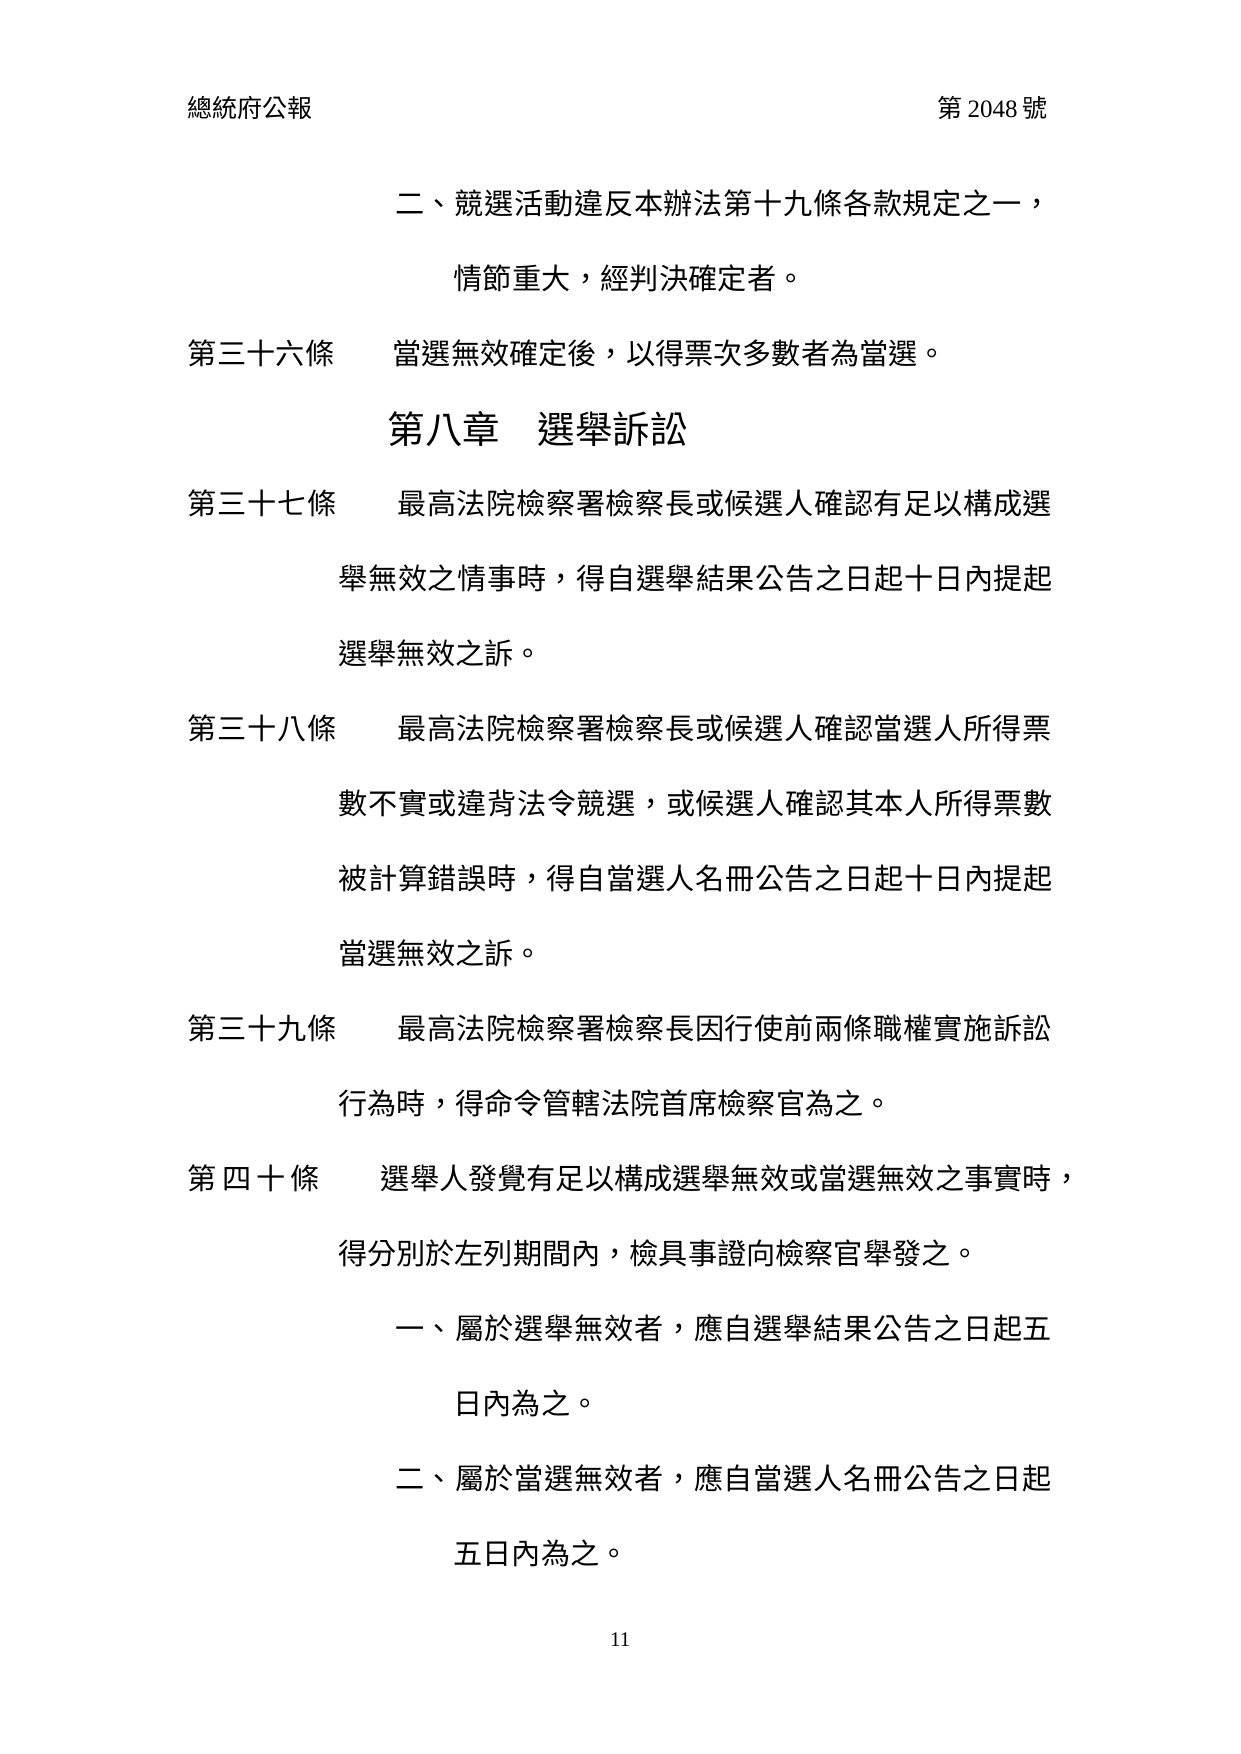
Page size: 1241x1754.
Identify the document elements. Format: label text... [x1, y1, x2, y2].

text 第三十七條 最高法院檢察署檢察長或候選人確認有足以構成選舉無效之情事時，得自選舉結果公告之日起十日內提起選舉無效之訴。 [187, 464, 1053, 689]
text 第三十九條 最高法院檢察署檢察長因行使前兩條職權實施訴訟行為時，得命令管轄法院首席檢察官為之。 [187, 989, 1053, 1139]
text 二、屬於當選無效者，應自當選人名冊公告之日起五日內為之。 [395, 1439, 1053, 1589]
text 二、競選活動違反本辦法第十九條各款規定之一，情節重大，經判決確定者。 [395, 164, 1053, 314]
text 第三十八條 最高法院檢察署檢察長或候選人確認當選人所得票數不實或違背法令競選，或候選人確認其本人所得票數被計算錯誤時，得自當選人名冊公告之日起十日內提起當選無效之訴。 [187, 689, 1053, 989]
text 第三十六條 當選無效確定後，以得票次多數者為當選。 [187, 314, 1053, 389]
text 一、屬於選舉無效者，應自選舉結果公告之日起五日內為之。 [395, 1289, 1053, 1439]
text 第四十條 選舉人發覺有足以構成選舉無效或當選無效之事實時，得分別於左列期間內，檢具事證向檢察官舉發之。 [187, 1139, 1053, 1289]
text 第八章 選舉訴訟 [387, 389, 1053, 464]
